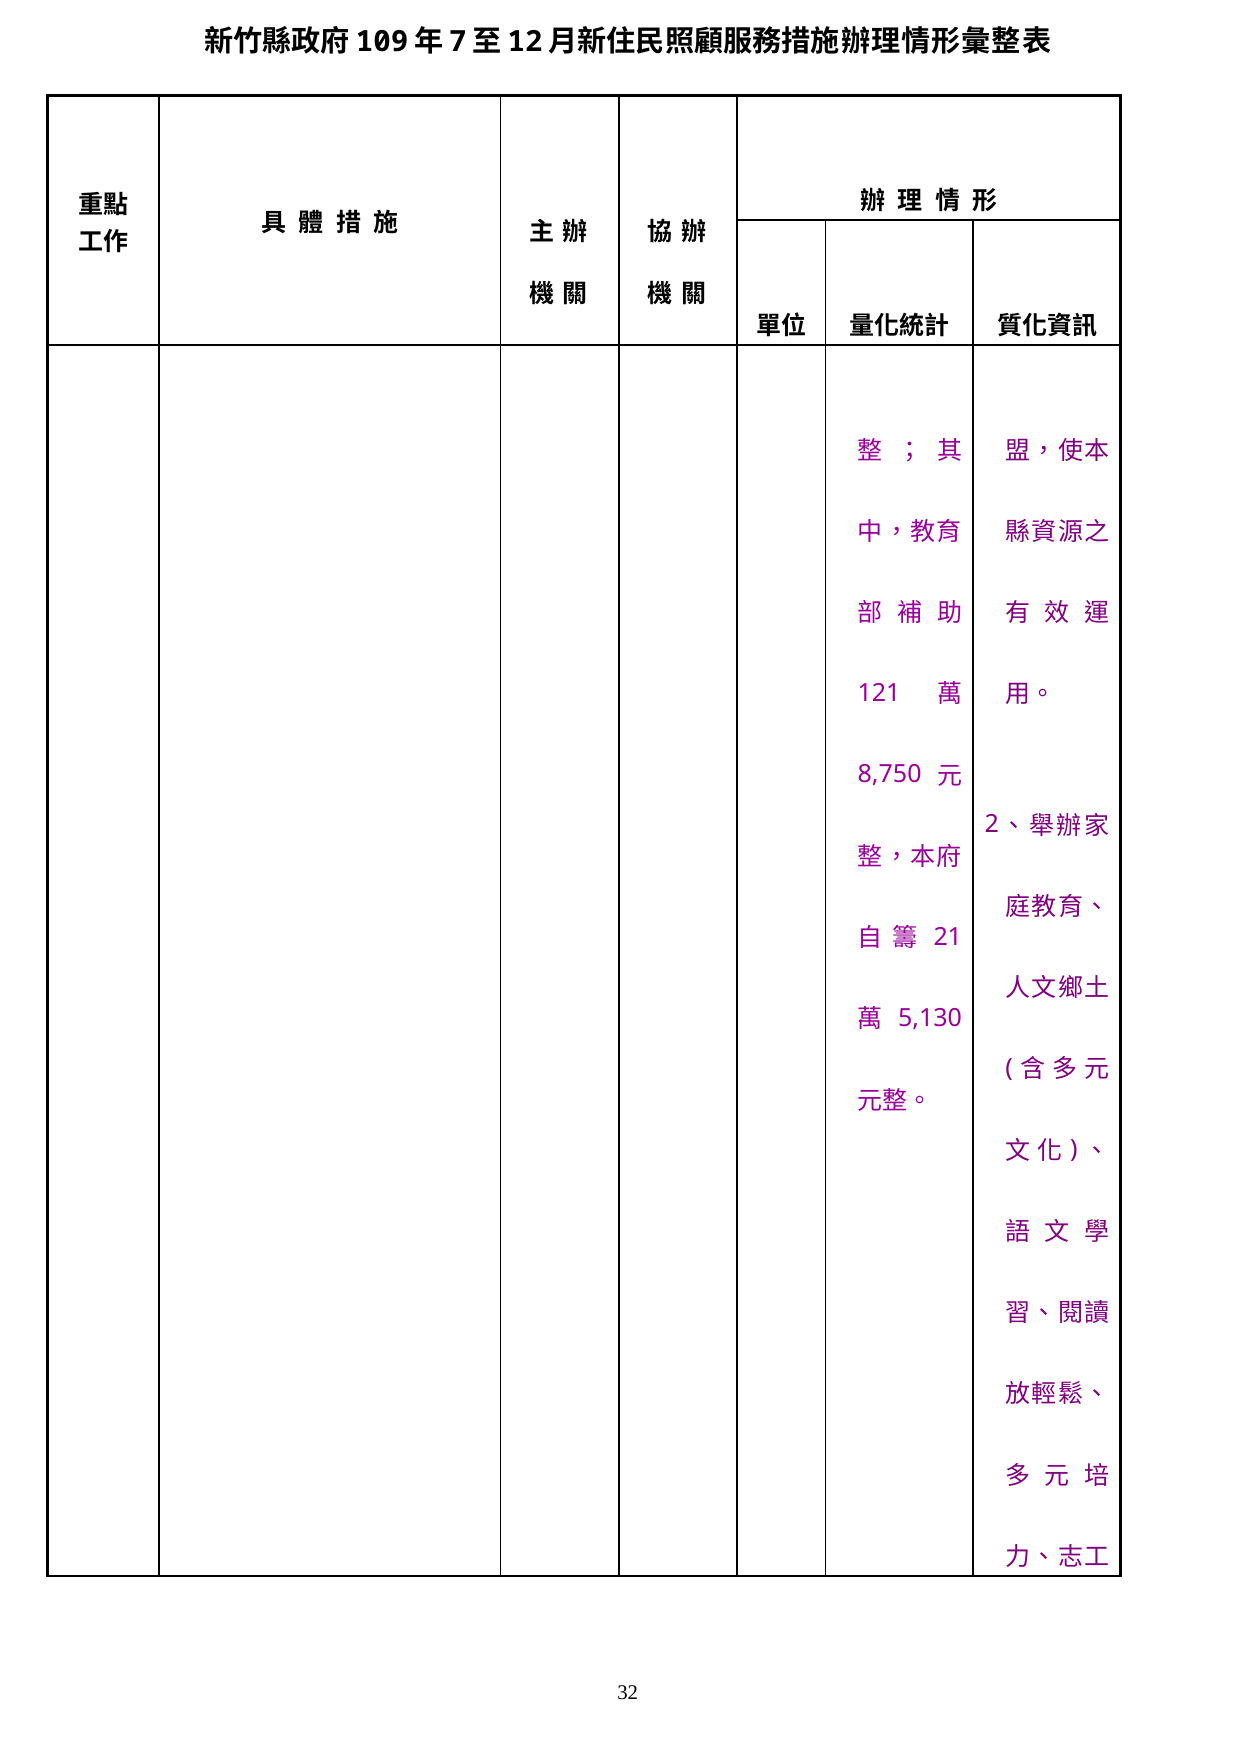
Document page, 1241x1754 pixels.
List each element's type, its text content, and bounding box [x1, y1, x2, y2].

table_cell [49, 346, 158, 1575]
table_header 重點工作 [49, 97, 158, 344]
table_cell [160, 346, 500, 1575]
table_cell [620, 346, 736, 1575]
table_cell 單位 [738, 221, 825, 344]
table_cell 整；其中，教育部補助121萬8,750元整，本府自籌21萬5,130元整。 [826, 346, 972, 1575]
table_header 辦 理 情 形 [738, 97, 1119, 219]
table_cell [501, 346, 618, 1575]
table_cell [738, 346, 825, 1575]
table_header 主 辦 機 關 [501, 97, 618, 344]
table_header 協 辦 機 關 [620, 97, 736, 344]
table_header 具 體 措 施 [160, 97, 500, 344]
table_cell 質化資訊 [974, 221, 1119, 344]
table_cell 盟，使本縣資源之有效運用。 2、舉辦家庭教育、人文鄉土(含多元文化)、語文學習、閱讀放輕鬆、多元培力、志工 [974, 346, 1119, 1575]
table_cell 量化統計 [826, 221, 972, 344]
